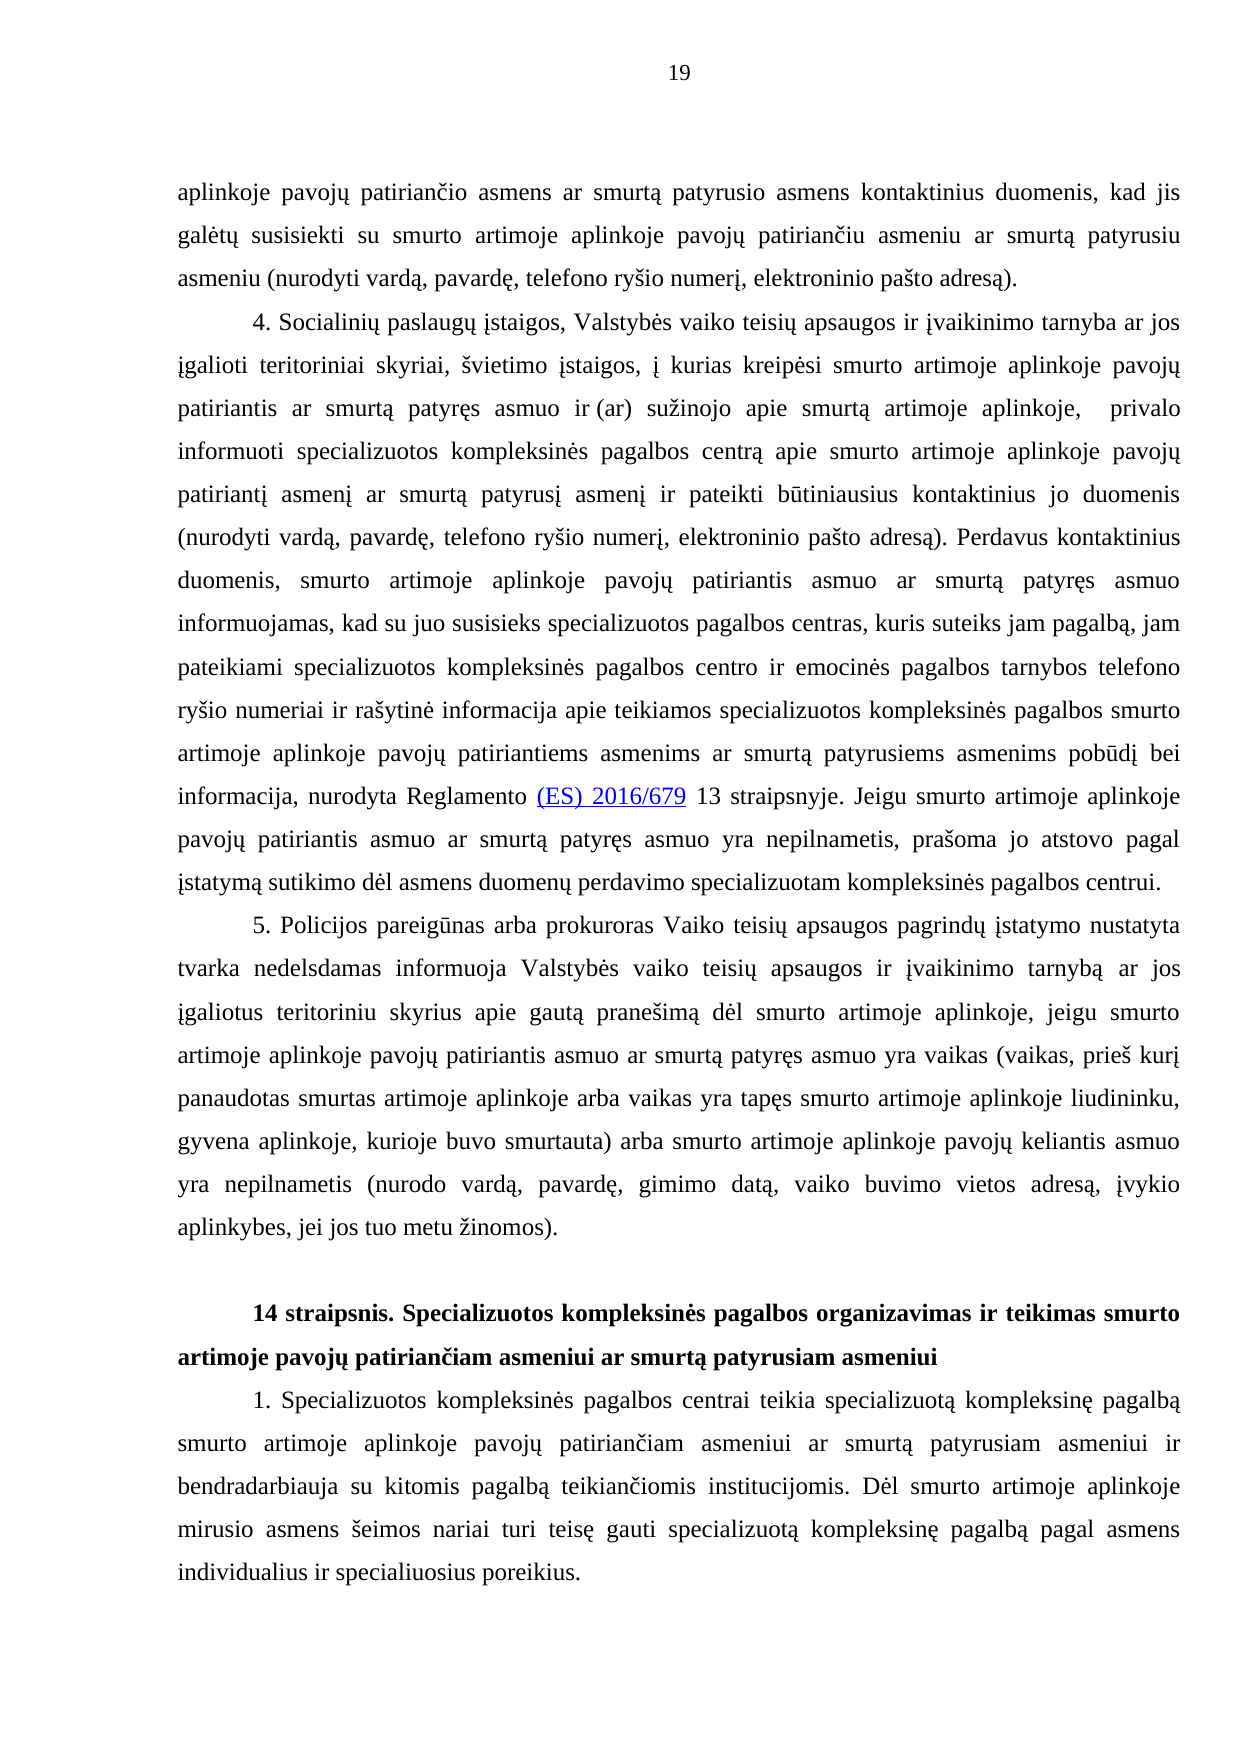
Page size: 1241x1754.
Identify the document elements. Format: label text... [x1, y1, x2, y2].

text 1. Specializuotos kompleksinės pagalbos centrai teikia specializuotą kompleksinę pagalbą smurto artimoje aplinkoje pavojų patiriančiam asmeniui ar smurtą patyrusiam asmeniui ir bendradarbiauja su kitomis pagalbą teikiančiomis institucijomis. Dėl smurto artimoje aplinkoje mirusio asmens šeimos nariai turi teisę gauti specializuotą kompleksinę pagalbą pagal asmens individualius ir specialiuosius poreikius. [177, 1385, 1181, 1586]
text 14 straipsnis. Specializuotos kompleksinės pagalbos organizavimas ir teikimas smurto artimoje pavojų patiriančiam asmeniui ar smurtą patyrusiam asmeniui [177, 1298, 1181, 1370]
text 5. Policijos pareigūnas arba prokuroras Vaiko teisių apsaugos pagrindų įstatymo nustatyta tvarka nedelsdamas informuoja Valstybės vaiko teisių apsaugos ir įvaikinimo tarnybą ar jos įgaliotus teritoriniu skyrius apie gautą pranešimą dėl smurto artimoje aplinkoje, jeigu smurto artimoje aplinkoje pavojų patiriantis asmuo ar smurtą patyręs asmuo yra vaikas (vaikas, prieš kurį panaudotas smurtas artimoje aplinkoje arba vaikas yra tapęs smurto artimoje aplinkoje liudininku, gyvena aplinkoje, kurioje buvo smurtauta) arba smurto artimoje aplinkoje pavojų keliantis asmuo yra nepilnametis (nurodo vardą, pavardę, gimimo datą, vaiko buvimo vietos adresą, įvykio aplinkybes, jei jos tuo metu žinomos). [177, 910, 1181, 1241]
text aplinkoje pavojų patiriančio asmens ar smurtą patyrusio asmens kontaktinius duomenis, kad jis galėtų susisiekti su smurto artimoje aplinkoje pavojų patiriančiu asmeniu ar smurtą patyrusiu asmeniu (nurodyti vardą, pavardę, telefono ryšio numerį, elektroninio pašto adresą). [177, 177, 1181, 292]
text 4. Socialinių paslaugų įstaigos, Valstybės vaiko teisių apsaugos ir įvaikinimo tarnyba ar jos įgalioti teritoriniai skyriai, švietimo įstaigos, į kurias kreipėsi smurto artimoje aplinkoje pavojų patiriantis ar smurtą patyręs asmuo ir (ar) sužinojo apie smurtą artimoje aplinkoje, privalo informuoti specializuotos kompleksinės pagalbos centrą apie smurto artimoje aplinkoje pavojų patiriantį asmenį ar smurtą patyrusį asmenį ir pateikti būtiniausius kontaktinius jo duomenis (nurodyti vardą, pavardę, telefono ryšio numerį, elektroninio pašto adresą). Perdavus kontaktinius duomenis, smurto artimoje aplinkoje pavojų patiriantis asmuo ar smurtą patyręs asmuo informuojamas, kad su juo susisieks specializuotos pagalbos centras, kuris suteiks jam pagalbą, jam pateikiami specializuotos kompleksinės pagalbos centro ir emocinės pagalbos tarnybos telefono ryšio numeriai ir rašytinė informacija apie teikiamos specializuotos kompleksinės pagalbos smurto artimoje aplinkoje pavojų patiriantiems asmenims ar smurtą patyrusiems asmenims pobūdį bei informacija, nurodyta Reglamento (ES) 2016/679 13 straipsnyje. Jeigu smurto artimoje aplinkoje pavojų patiriantis asmuo ar smurtą patyręs asmuo yra nepilnametis, prašoma jo atstovo pagal įstatymą sutikimo dėl asmens duomenų perdavimo specializuotam kompleksinės pagalbos centrui. [177, 307, 1181, 896]
